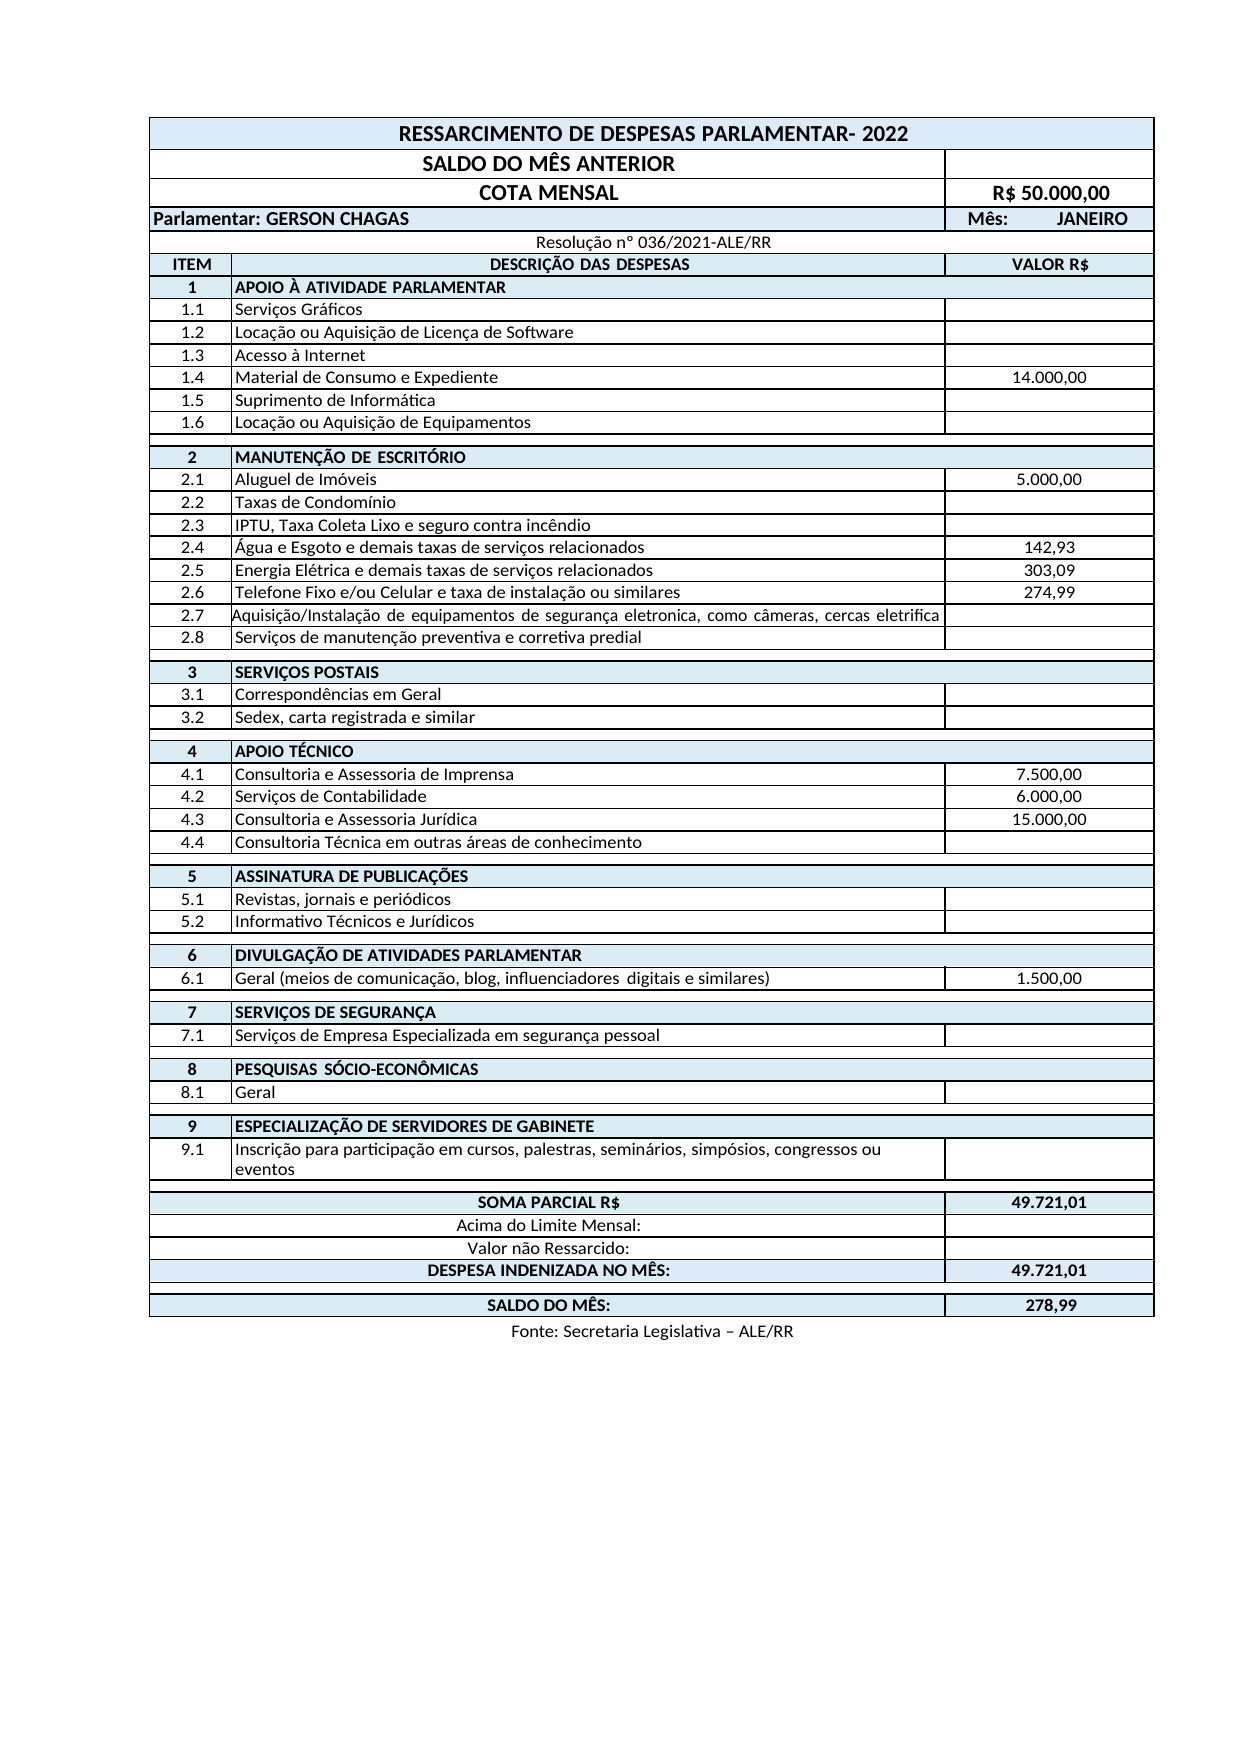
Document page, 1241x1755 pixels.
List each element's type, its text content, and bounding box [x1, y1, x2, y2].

table_cell Acesso à Internet [232, 345, 944, 366]
table_cell 8 [150, 1059, 231, 1080]
table_cell SERVIÇOS POSTAIS [232, 662, 1153, 683]
table_cell 4.3 [150, 809, 231, 830]
table_cell Consultoria e Assessoria de Imprensa [232, 764, 944, 785]
table_cell 5.000,00 [946, 469, 1153, 490]
table_cell Serviços de Empresa Especializada em segurança pessoal [232, 1025, 944, 1046]
table_cell [946, 412, 1153, 433]
table_cell Suprimento de Informática [232, 390, 944, 411]
table_cell DESCRIÇÃO DAS DESPESAS [232, 254, 944, 275]
table_cell 1.5 [150, 390, 231, 411]
table_cell [946, 390, 1153, 411]
table_cell 278,99 [946, 1295, 1153, 1316]
table_cell APOIO À ATIVIDADE PARLAMENTAR [232, 277, 1153, 298]
table_cell 49.721,01 [946, 1260, 1153, 1281]
table_cell VALOR R$ [946, 254, 1153, 275]
table_cell Serviços Gráficos [232, 299, 944, 320]
table_cell Mês: JANEIRO [946, 208, 1153, 230]
table_cell 3.1 [150, 684, 231, 705]
table_cell Taxas de Condomínio [232, 492, 944, 513]
table_cell 1.3 [150, 345, 231, 366]
table_cell 142,93 [946, 537, 1153, 558]
table_cell IPTU, Taxa Coleta Lixo e seguro contra incêndio [232, 515, 944, 535]
table_cell 2.2 [150, 492, 231, 513]
table_cell Material de Consumo e Expediente [232, 367, 944, 388]
table_cell 7 [150, 1002, 231, 1023]
table_cell [946, 299, 1153, 320]
table_cell SALDO DO MÊS ANTERIOR [150, 150, 944, 177]
table_cell [946, 707, 1153, 728]
table_cell [150, 1047, 1153, 1057]
table_cell Aquisição/Instalação de equipamentos de segurança eletronica, como câmeras, cercas eletrifica [232, 605, 944, 626]
table_cell 7.500,00 [946, 764, 1153, 785]
table_cell 1.1 [150, 299, 231, 320]
table_cell 5 [150, 866, 231, 887]
table_cell 1.6 [150, 412, 231, 433]
table_cell Geral [232, 1082, 944, 1103]
table_cell 2.3 [150, 515, 231, 535]
table_cell [946, 1139, 1153, 1179]
table_cell SALDO DO MÊS: [150, 1295, 944, 1316]
table_cell 9.1 [150, 1139, 231, 1179]
table_cell [946, 322, 1153, 343]
table_cell 2.4 [150, 537, 231, 558]
table_cell 4 [150, 741, 231, 762]
table_cell DIVULGAÇÃO DE ATIVIDADES PARLAMENTAR [232, 945, 1153, 966]
table_cell Consultoria Técnica em outras áreas de conhecimento [232, 832, 944, 853]
table_cell 4.2 [150, 786, 231, 807]
table_cell 2.1 [150, 469, 231, 490]
table_cell ASSINATURA DE PUBLICAÇÕES [232, 866, 1153, 887]
table_cell [946, 515, 1153, 535]
table_cell 1.500,00 [946, 968, 1153, 989]
table_cell [946, 888, 1153, 909]
table_cell Sedex, carta registrada e similar [232, 707, 944, 728]
table_cell 7.1 [150, 1025, 231, 1046]
table_cell Locação ou Aquisição de Licença de Software [232, 322, 944, 343]
table_cell [150, 934, 1153, 944]
table_cell 1.2 [150, 322, 231, 343]
table_cell Serviços de manutenção preventiva e corretiva predial [232, 627, 944, 648]
text Fonte: Secretaria Legislativa – ALE/RR [510, 1320, 794, 1342]
table_cell 5.2 [150, 911, 231, 932]
table_cell PESQUISAS SÓCIO-ECONÔMICAS [232, 1059, 1153, 1080]
table_cell 274,99 [946, 582, 1153, 603]
table_cell Geral (meios de comunicação, blog, influenciadores digitais e similares) [232, 968, 944, 989]
table_cell SOMA PARCIAL R$ [150, 1193, 944, 1213]
table_cell Informativo Técnicos e Jurídicos [232, 911, 944, 932]
table_cell ESPECIALIZAÇÃO DE SERVIDORES DE GABINETE [232, 1116, 1153, 1137]
table_cell [946, 150, 1153, 177]
table_cell [150, 1181, 1153, 1191]
table_cell [150, 730, 1153, 739]
table_cell APOIO TÉCNICO [232, 741, 1153, 762]
table_cell [946, 684, 1153, 705]
table_cell [946, 627, 1153, 648]
table_cell Inscrição para participação em cursos, palestras, seminários, simpósios, congressos ou eventos [232, 1139, 944, 1179]
table_cell 2.5 [150, 560, 231, 581]
table_cell 3.2 [150, 707, 231, 728]
table_cell Energia Elétrica e demais taxas de serviços relacionados [232, 560, 944, 581]
table_cell Parlamentar: GERSON CHAGAS [150, 208, 944, 230]
table_cell 1.4 [150, 367, 231, 388]
table_cell 6 [150, 945, 231, 966]
table_cell Correspondências em Geral [232, 684, 944, 705]
table_header RESSARCIMENTO DE DESPESAS PARLAMENTAR- 2022 [150, 118, 1153, 149]
table_cell 2 [150, 447, 231, 468]
table_cell [946, 832, 1153, 853]
table_cell Resolução nº 036/2021-ALE/RR [150, 232, 1153, 252]
table_cell [150, 854, 1153, 864]
table_cell Consultoria e Assessoria Jurídica [232, 809, 944, 830]
table_cell 2.8 [150, 627, 231, 648]
table_cell 6.000,00 [946, 786, 1153, 807]
table_cell [946, 605, 1153, 626]
table_cell [150, 1283, 1153, 1293]
table_cell MANUTENÇÃO DE ESCRITÓRIO [232, 447, 1153, 468]
table_cell [150, 991, 1153, 1001]
table_cell 1 [150, 277, 231, 298]
table_cell ITEM [150, 254, 231, 275]
table_cell 2.7 [150, 605, 231, 626]
table_cell [150, 650, 1153, 660]
table_cell 6.1 [150, 968, 231, 989]
table_cell 3 [150, 662, 231, 683]
table_cell Água e Esgoto e demais taxas de serviços relacionados [232, 537, 944, 558]
table_cell 303,09 [946, 560, 1153, 581]
table_cell Valor não Ressarcido: [150, 1238, 944, 1259]
table_cell Serviços de Contabilidade [232, 786, 944, 807]
table_cell [946, 1025, 1153, 1046]
table_cell 14.000,00 [946, 367, 1153, 388]
table_cell R$ 50.000,00 [946, 179, 1153, 206]
table_cell DESPESA INDENIZADA NO MÊS: [150, 1260, 944, 1281]
table_cell Revistas, jornais e periódicos [232, 888, 944, 909]
table_cell 2.6 [150, 582, 231, 603]
table_cell Acima do Limite Mensal: [150, 1215, 944, 1236]
table_cell [946, 492, 1153, 513]
table_cell 4.1 [150, 764, 231, 785]
table_cell Aluguel de Imóveis [232, 469, 944, 490]
table_cell [946, 1082, 1153, 1103]
table_cell [946, 345, 1153, 366]
table_cell 49.721,01 [946, 1193, 1153, 1213]
table_cell 4.4 [150, 832, 231, 853]
table_cell 5.1 [150, 888, 231, 909]
table_cell [946, 911, 1153, 932]
table_cell Telefone Fixo e/ou Celular e taxa de instalação ou similares [232, 582, 944, 603]
table_cell 8.1 [150, 1082, 231, 1103]
table_cell Locação ou Aquisição de Equipamentos [232, 412, 944, 433]
table_cell 15.000,00 [946, 809, 1153, 830]
table_cell 9 [150, 1116, 231, 1137]
table_cell COTA MENSAL [150, 179, 944, 206]
table_cell SERVIÇOS DE SEGURANÇA [232, 1002, 1153, 1023]
table_cell [150, 1104, 1153, 1114]
table_cell [946, 1215, 1153, 1236]
table_cell [946, 1238, 1153, 1259]
table_cell [150, 435, 1153, 445]
